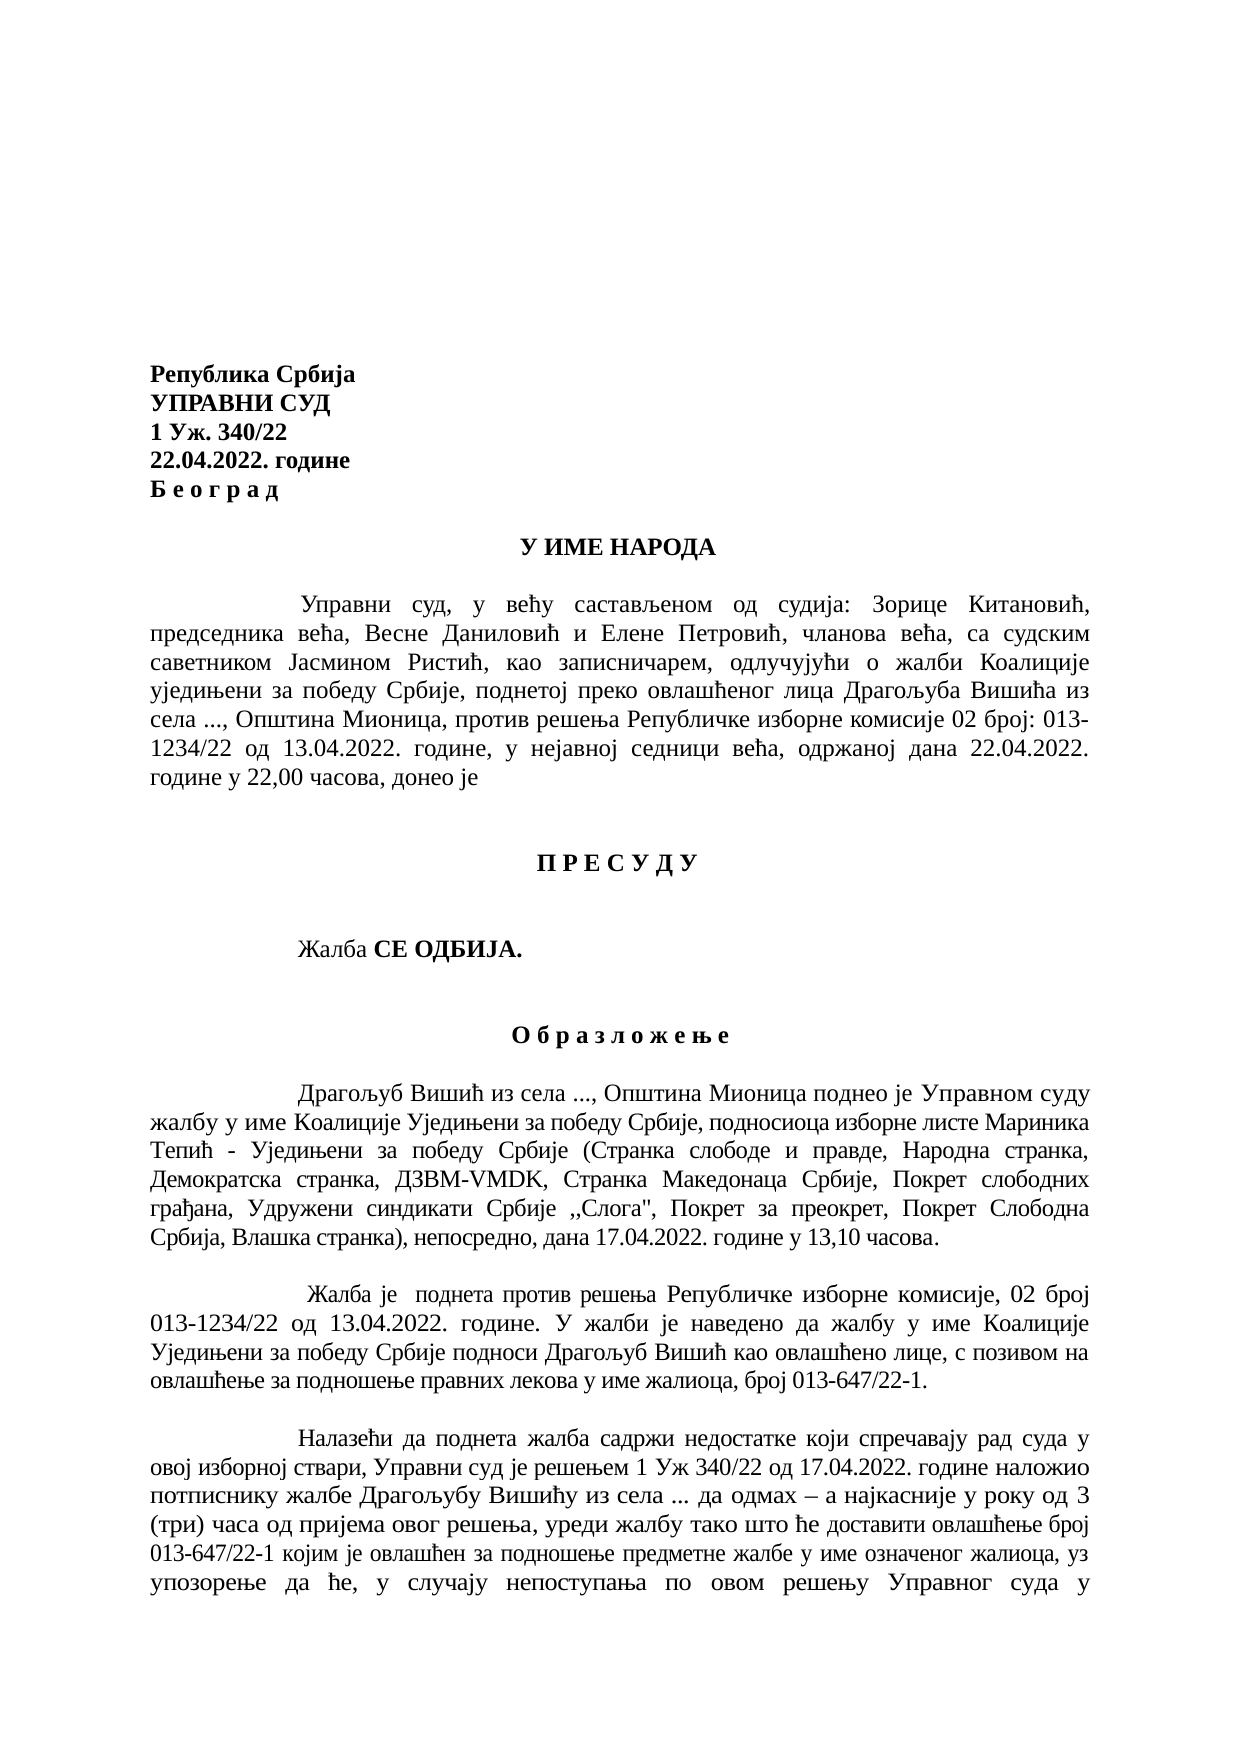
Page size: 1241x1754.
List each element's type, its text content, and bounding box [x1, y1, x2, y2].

text УПРАВНИ СУД [150, 388, 1090, 417]
text 22.04.2022. године [150, 445, 1090, 474]
text У ИМЕ НАРОДА [150, 532, 1090, 560]
text Б е о г р а д [150, 474, 1090, 503]
text Налазећи да поднета жалба садржи недостатке који спречавају рад суда у овој изборној ствари, Управни суд је решењем 1 Уж 340/22 од 17.04.2022. године наложио потписнику жалбе Драгољубу Вишићу из села ... да одмах – а најкасније у року од 3 (три) часа од пријема овог решења, уреди жалбу тако што ће доставити овлашћење број 013-647/22-1 којим је овлашћен за подношење предметне жалбе у име означеног жалиоца, уз упозорење да ће, у случају непоступања по овом решењу Управног суда у [150, 1423, 1090, 1595]
text Управни суд, у већу састављеном од судија: Зорице Китановић, председника већа, Весне Даниловић и Елене Петровић, чланова већа, са судским саветником Јасмином Ристић, као записничарем, одлучујући о жалби Коалиције уједињени за победу Србије, поднетој преко овлашћеног лица Драгољуба Вишића из села ..., Општина Мионица, против решења Републичке изборне комисије 02 број: 013-1234/22 од 13.04.2022. године, у нејавној седници већа, одржаној дана 22.04.2022. године у 22,00 часова, донео је [150, 589, 1090, 790]
text Жалба је поднета против решења Републичке изборне комисије, 02 број 013-1234/22 од 13.04.2022. године. У жалби је наведено да жалбу у име Коалиције Уједињени за победу Србије подноси Драгољуб Вишић као овлашћено лице, с позивом на овлашћење за подношење правних лекова у име жалиоца, број 013-647/22-1. [150, 1279, 1090, 1394]
text 1 Уж. 340/22 [150, 417, 1090, 445]
text Жалба СЕ ОДБИЈА. [150, 934, 1090, 963]
text П Р Е С У Д У [150, 848, 1090, 877]
text Република Србија [150, 148, 1090, 388]
text Драгољуб Вишић из села ..., Општина Мионица поднео је Управном суду жалбу у име Коалиције Уједињени за победу Србије, подносиоца изборне листе Мариника Тепић - Уједињени за победу Србије (Странка слободе и правде, Народна странка, Демократска странка, ДЗВМ-VMDK, Странка Македонаца Србије, Покрет слободних грађана, Удружени синдикати Србије ,,Слога", Покрет за преокрет, Покрет Слободна Србија, Влашка странка), непосредно, дана 17.04.2022. године у 13,10 часова. [150, 1078, 1090, 1250]
text О б р а з л о ж е њ е [150, 1020, 1090, 1049]
